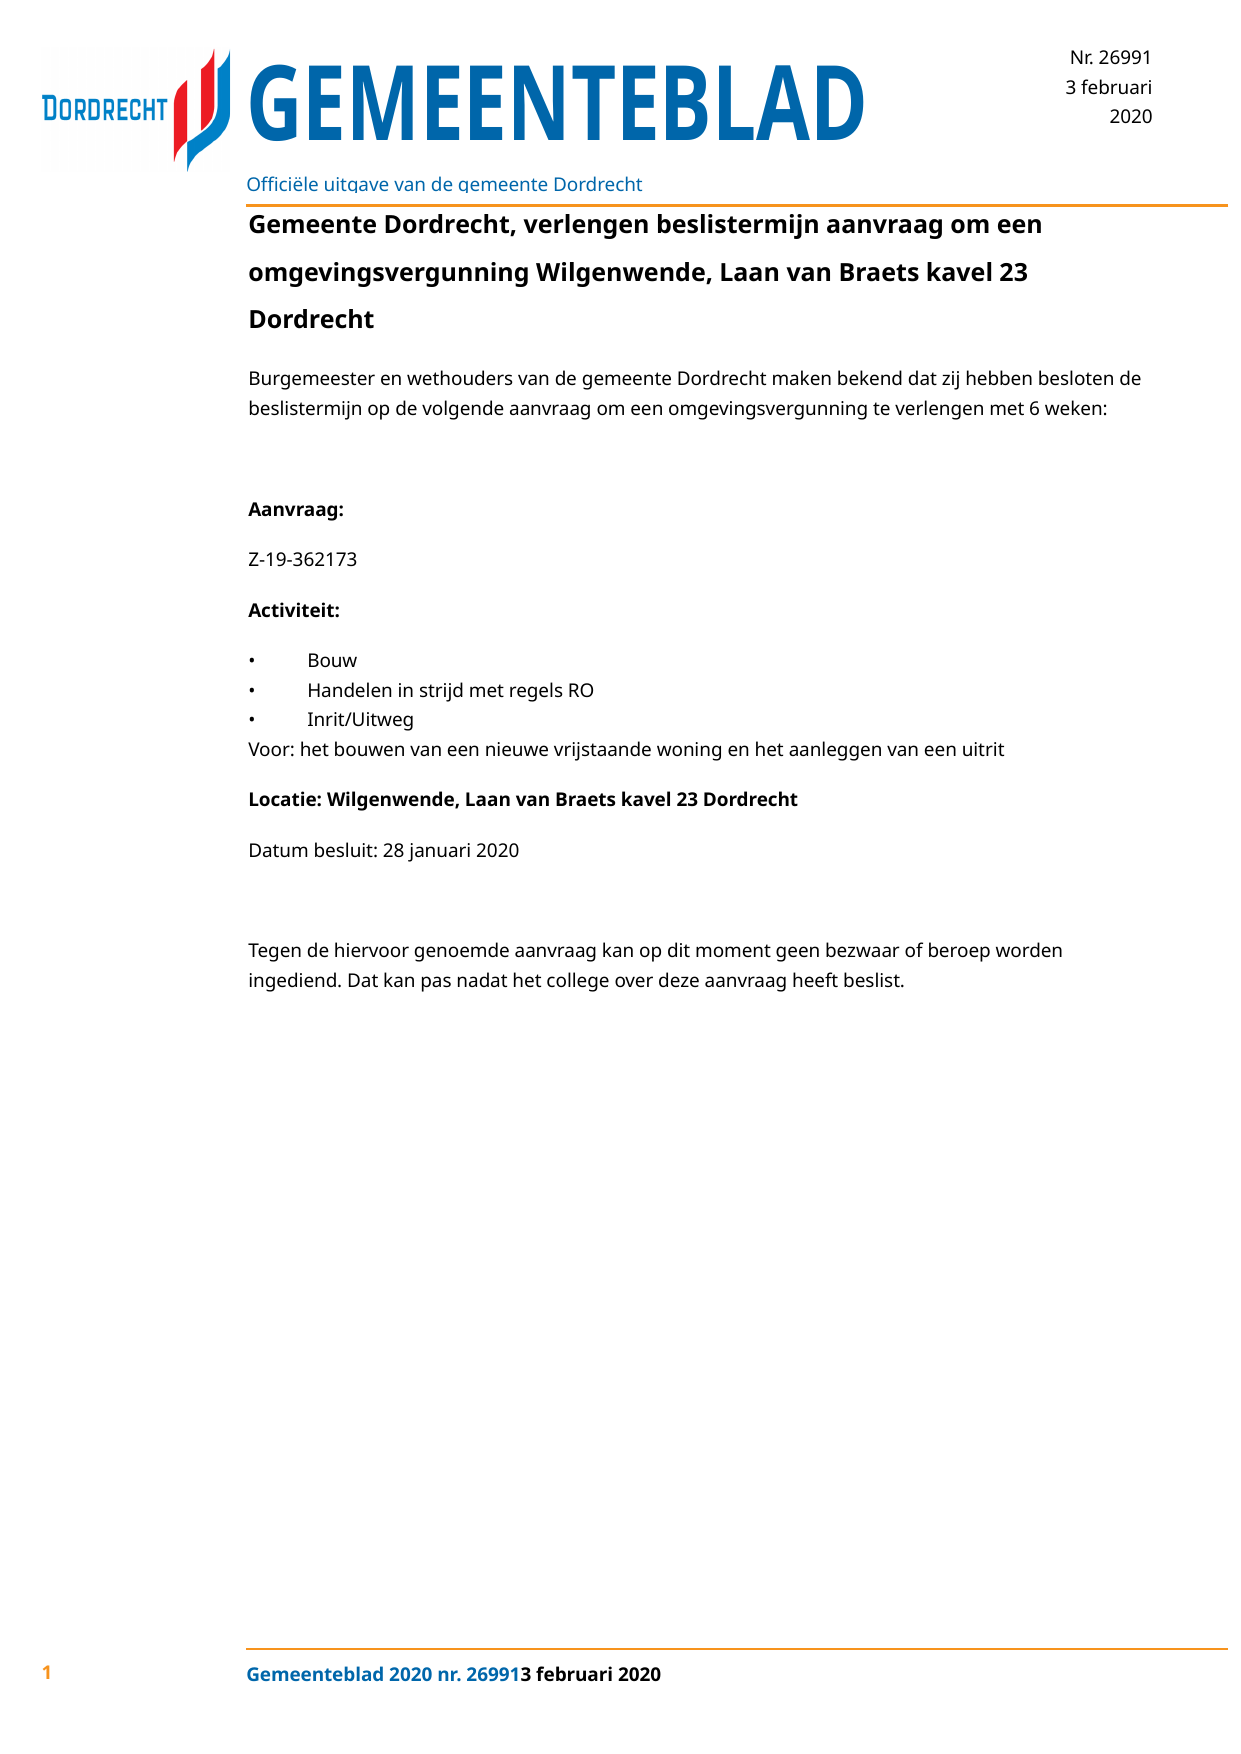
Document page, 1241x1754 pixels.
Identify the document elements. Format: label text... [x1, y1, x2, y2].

text Locatie: Wilgenwende, Laan van Braets kavel 23 Dordrecht [248, 786, 1152, 812]
text Tegen de hiervoor genoemde aanvraag kan op dit moment geen bezwaar of beroep worden ingediend. Dat kan pas nadat het college over deze aanvraag heeft beslist. [248, 938, 1152, 993]
picture [41, 47, 231, 172]
list Inrit/Uitweg [248, 706, 1152, 732]
text Activiteit: [248, 597, 1152, 622]
text Burgemeester en wethouders van de gemeente Dordrecht maken bekend dat zij hebben besloten de beslistermijn op de volgende aanvraag om een omgevingsvergunning te verlengen met 6 weken: [248, 366, 1152, 421]
text Aanvraag: [248, 496, 1152, 522]
text Gemeente Dordrecht, verlengen beslistermijn aanvraag om een omgevingsvergunning Wilgenwende, Laan van Braets kavel 23 Dordrecht [248, 207, 1152, 336]
text Z-19-362173 [248, 546, 1152, 572]
list Bouw [248, 647, 1152, 673]
text Datum besluit: 28 januari 2020 [248, 837, 1152, 862]
text Voor: het bouwen van een nieuwe vrijstaande woning en het aanleggen van een uitrit [248, 736, 1152, 762]
list Handelen in strijd met regels RO [248, 677, 1152, 702]
